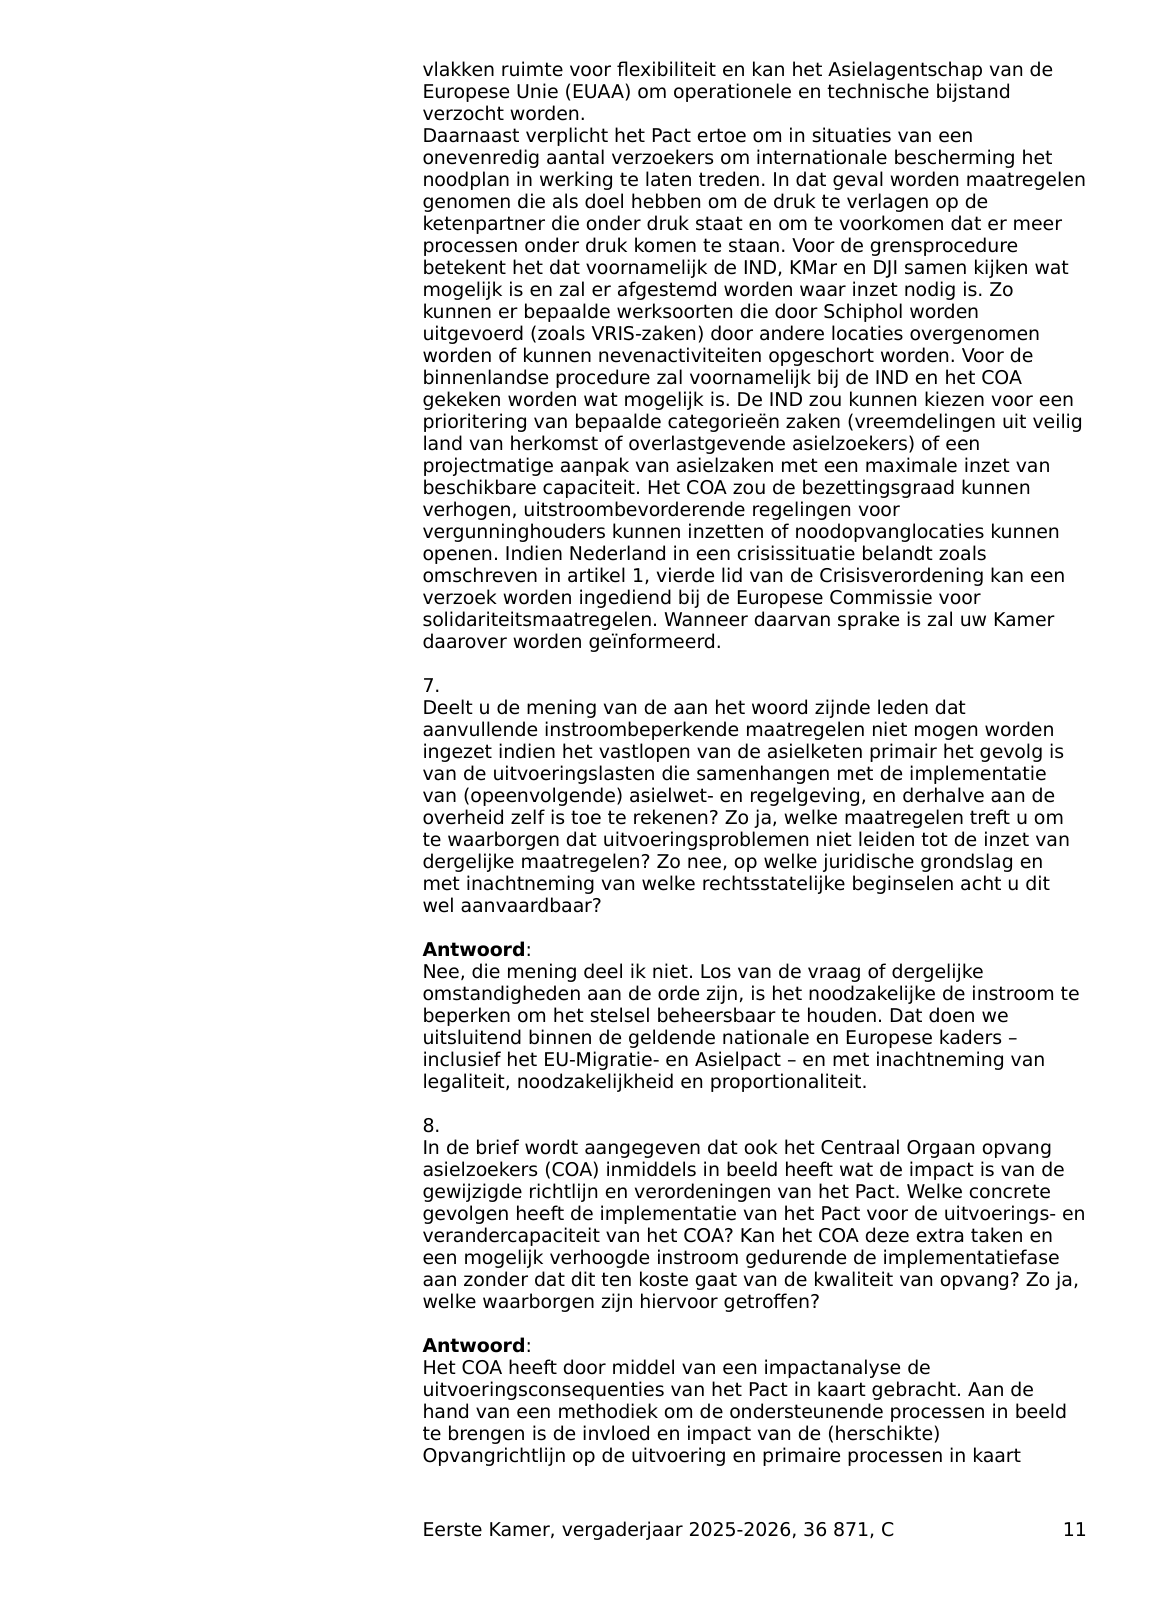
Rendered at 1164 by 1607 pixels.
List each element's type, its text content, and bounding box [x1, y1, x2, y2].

text In de brief wordt aangegeven dat ook het Centraal Orgaan opvang asielzoekers (COA) inmiddels in beeld heeft wat de impact is van de gewijzigde richtlijn en verordeningen van het Pact. Welke concrete gevolgen heeft de implementatie van het Pact voor de uitvoerings- en verandercapaciteit van het COA? Kan het COA deze extra taken en een mogelijk verhoogde instroom gedurende de implementatiefase aan zonder dat dit ten koste gaat van de kwaliteit van opvang? Zo ja, welke waarborgen zijn hiervoor getroffen? [422, 1137, 1087, 1312]
text vlakken ruimte voor flexibiliteit en kan het Asielagentschap van de Europese Unie (EUAA) om operationele en technische bijstand verzocht worden. [422, 59, 1087, 125]
text Daarnaast verplicht het Pact ertoe om in situaties van een onevenredig aantal verzoekers om internationale bescherming het noodplan in werking te laten treden. In dat geval worden maatregelen genomen die als doel hebben om de druk te verlagen op de ketenpartner die onder druk staat en om te voorkomen dat er meer processen onder druk komen te staan. Voor de grensprocedure betekent het dat voornamelijk de IND, KMar en DJI samen kijken wat mogelijk is en zal er afgestemd worden waar inzet nodig is. Zo kunnen er bepaalde werksoorten die door Schiphol worden uitgevoerd (zoals VRIS-zaken) door andere locaties overgenomen worden of kunnen nevenactiviteiten opgeschort worden. Voor de binnenlandse procedure zal voornamelijk bij de IND en het COA gekeken worden wat mogelijk is. De IND zou kunnen kiezen voor een prioritering van bepaalde categorieën zaken (vreemdelingen uit veilig land van herkomst of overlastgevende asielzoekers) of een projectmatige aanpak van asielzaken met een maximale inzet van beschikbare capaciteit. Het COA zou de bezettingsgraad kunnen verhogen, uitstroombevorderende regelingen voor vergunninghouders kunnen inzetten of noodopvanglocaties kunnen openen. Indien Nederland in een crisissituatie belandt zoals omschreven in artikel 1, vierde lid van de Crisisverordening kan een verzoek worden ingediend bij de Europese Commissie voor solidariteitsmaatregelen. Wanneer daarvan sprake is zal uw Kamer daarover worden geïnformeerd. [422, 125, 1087, 652]
text Nee, die mening deel ik niet. Los van de vraag of dergelijke omstandigheden aan de orde zijn, is het noodzakelijke de instroom te beperken om het stelsel beheersbaar te houden. Dat doen we uitsluitend binnen de geldende nationale en Europese kaders – inclusief het EU-Migratie- en Asielpact – en met inachtneming van legaliteit, noodzakelijkheid en proportionaliteit. [422, 961, 1087, 1092]
text Antwoord: [422, 939, 1087, 961]
text 8. [422, 1115, 1087, 1137]
text Deelt u de mening van de aan het woord zijnde leden dat aanvullende instroombeperkende maatregelen niet mogen worden ingezet indien het vastlopen van de asielketen primair het gevolg is van de uitvoeringslasten die samenhangen met de implementatie van (opeenvolgende) asielwet- en regelgeving, en derhalve aan de overheid zelf is toe te rekenen? Zo ja, welke maatregelen treft u om te waarborgen dat uitvoeringsproblemen niet leiden tot de inzet van dergelijke maatregelen? Zo nee, op welke juridische grondslag en met inachtneming van welke rechtsstatelijke beginselen acht u dit wel aanvaardbaar? [422, 697, 1087, 916]
text Antwoord: [422, 1335, 1087, 1357]
text Het COA heeft door middel van een impactanalyse de uitvoeringsconsequenties van het Pact in kaart gebracht. Aan de hand van een methodiek om de ondersteunende processen in beeld te brengen is de invloed en impact van de (herschikte) Opvangrichtlijn op de uitvoering en primaire processen in kaart [422, 1357, 1087, 1467]
text 7. [422, 675, 1087, 697]
